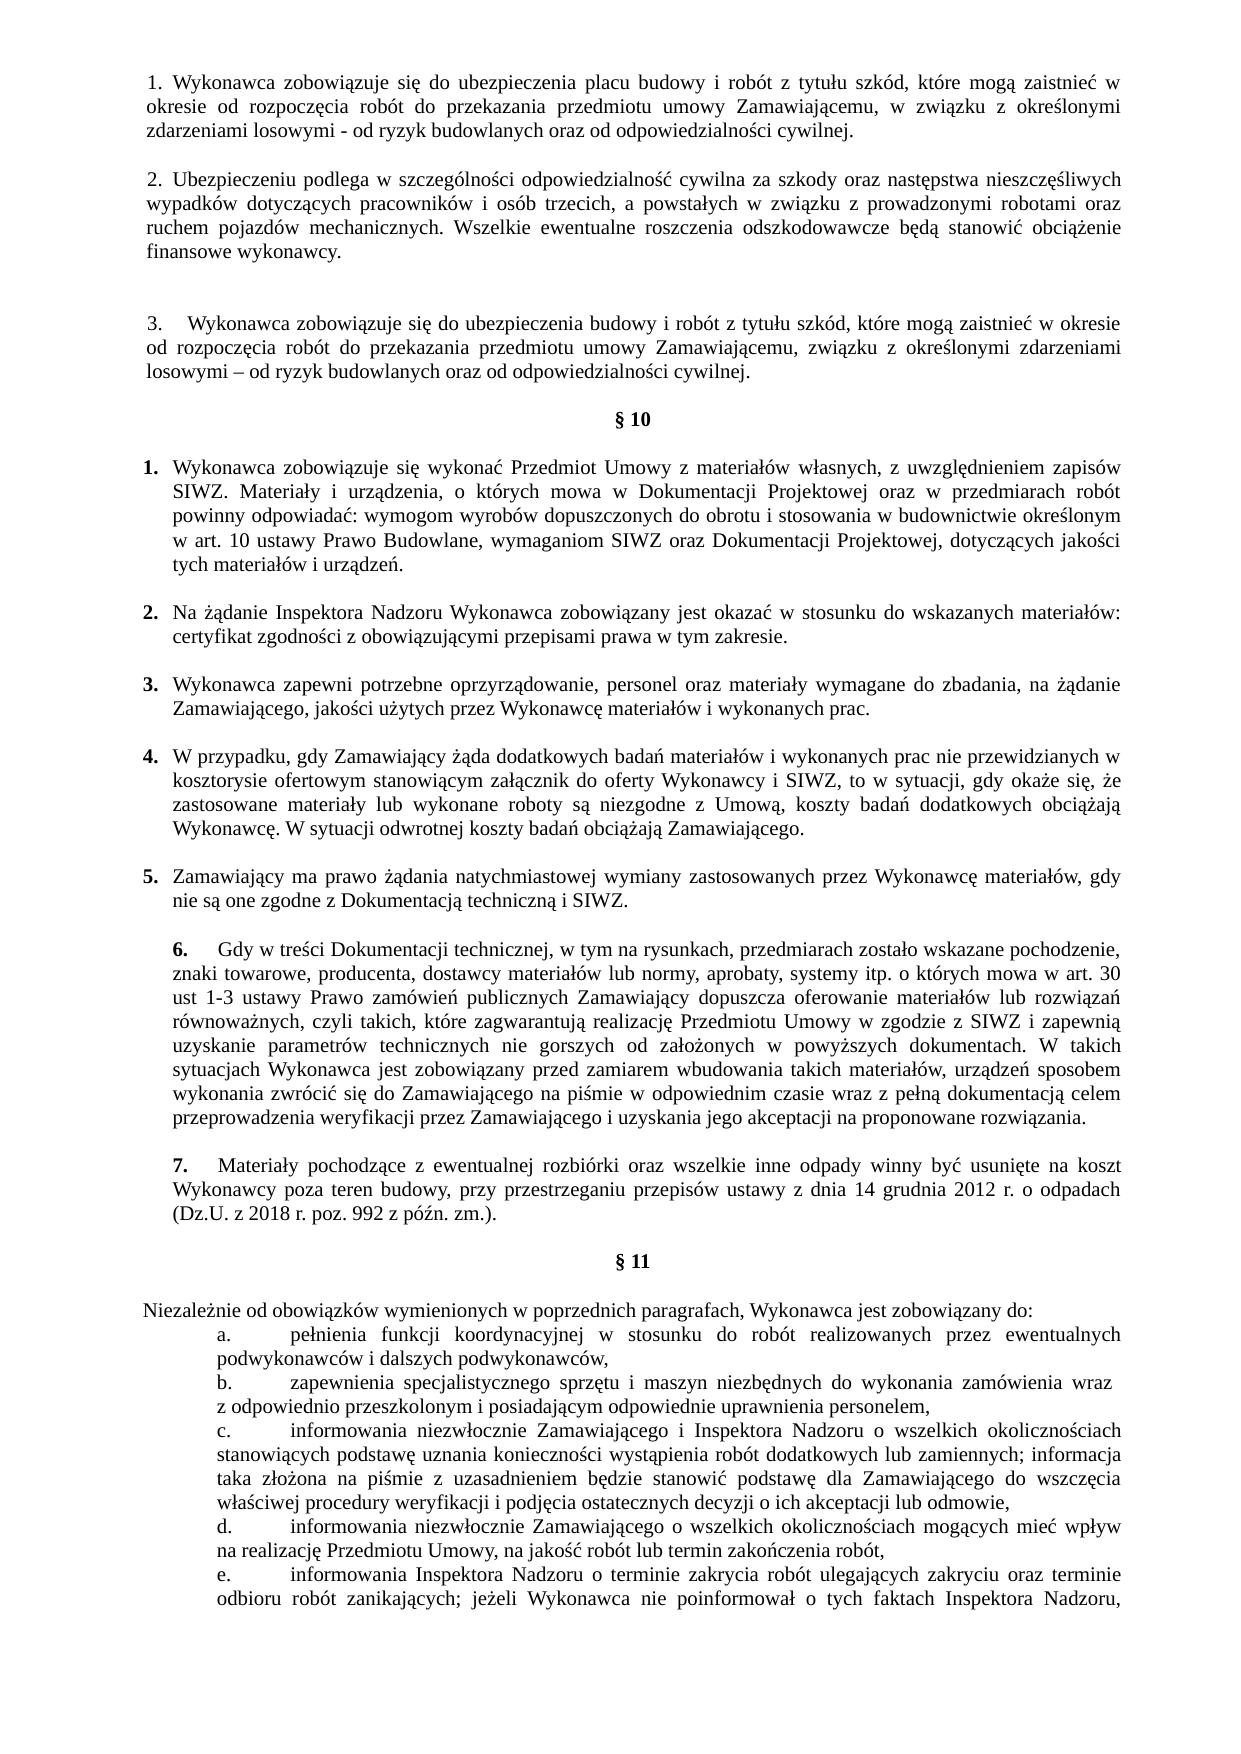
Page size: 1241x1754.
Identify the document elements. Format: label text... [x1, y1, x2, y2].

list informowania niezwłocznie Zamawiającego o wszelkich okolicznościach mogących mieć wpływ na realizację Przedmiotu Umowy, na jakość robót lub termin zakończenia robót, [217, 1514, 1122, 1562]
list informowania niezwłocznie Zamawiającego i Inspektora Nadzoru o wszelkich okolicznościach stanowiących podstawę uznania konieczności wystąpienia robót dodatkowych lub zamiennych; informacja taka złożona na piśmie z uzasadnieniem będzie stanowić podstawę dla Zamawiającego do wszczęcia właściwej procedury weryfikacji i podjęcia ostatecznych decyzji o ich akceptacji lub odmowie, [217, 1418, 1122, 1514]
list Ubezpieczeniu podlega w szczególności odpowiedzialność cywilna za szkody oraz następstwa nieszczęśliwych wypadków dotyczących pracowników i osób trzecich, a powstałych w związku z prowadzonymi robotami oraz ruchem pojazdów mechanicznych. Wszelkie ewentualne roszczenia odszkodowawcze będą stanowić obciążenie finansowe wykonawcy. [146, 167, 1122, 263]
list Materiały pochodzące z ewentualnej rozbiórki oraz wszelkie inne odpady winny być usunięte na koszt Wykonawcy poza teren budowy, przy przestrzeganiu przepisów ustawy z dnia 14 grudnia 2012 r. o odpadach (Dz.U. z 2018 r. poz. 992 z późn. zm.). [172, 1153, 1122, 1225]
text Niezależnie od obowiązków wymienionych w poprzednich paragrafach, Wykonawca jest zobowiązany do: [143, 1297, 1122, 1322]
list informowania Inspektora Nadzoru o terminie zakrycia robót ulegających zakryciu oraz terminie odbioru robót zanikających; jeżeli Wykonawca nie poinformował o tych faktach Inspektora Nadzoru, [217, 1562, 1122, 1610]
list pełnienia funkcji koordynacyjnej w stosunku do robót realizowanych przez ewentualnych podwykonawców i dalszych podwykonawców, [217, 1322, 1122, 1370]
list Wykonawca zapewni potrzebne oprzyrządowanie, personel oraz materiały wymagane do zbadania, na żądanie Zamawiającego, jakości użytych przez Wykonawcę materiałów i wykonanych prac. [143, 672, 1122, 720]
list Wykonawca zobowiązuje się do ubezpieczenia budowy i robót z tytułu szkód, które mogą zaistnieć w okresie od rozpoczęcia robót do przekazania przedmiotu umowy Zamawiającemu, związku z określonymi zdarzeniami losowymi – od ryzyk budowlanych oraz od odpowiedzialności cywilnej. [146, 311, 1122, 383]
list Gdy w treści Dokumentacji technicznej, w tym na rysunkach, przedmiarach zostało wskazane pochodzenie, znaki towarowe, producenta, dostawcy materiałów lub normy, aprobaty, systemy itp. o których mowa w art. 30 ust 1-3 ustawy Prawo zamówień publicznych Zamawiający dopuszcza oferowanie materiałów lub rozwiązań równoważnych, czyli takich, które zagwarantują realizację Przedmiotu Umowy w zgodzie z SIWZ i zapewnią uzyskanie parametrów technicznych nie gorszych od założonych w powyższych dokumentach. W takich sytuacjach Wykonawca jest zobowiązany przed zamiarem wbudowania takich materiałów, urządzeń sposobem wykonania zwrócić się do Zamawiającego na piśmie w odpowiednim czasie wraz z pełną dokumentacją celem przeprowadzenia weryfikacji przez Zamawiającego i uzyskania jego akceptacji na proponowane rozwiązania. [172, 937, 1122, 1129]
list W przypadku, gdy Zamawiający żąda dodatkowych badań materiałów i wykonanych prac nie przewidzianych w kosztorysie ofertowym stanowiącym załącznik do oferty Wykonawcy i SIWZ, to w sytuacji, gdy okaże się, że zastosowane materiały lub wykonane roboty są niezgodne z Umową, koszty badań dodatkowych obciążają Wykonawcę. W sytuacji odwrotnej koszty badań obciążają Zamawiającego. [143, 744, 1122, 840]
text § 11 [143, 1249, 1122, 1273]
list zapewnienia specjalistycznego sprzętu i maszyn niezbędnych do wykonania zamówienia wraz z odpowiednio przeszkolonym i posiadającym odpowiednie uprawnienia personelem, [217, 1370, 1122, 1418]
text § 10 [143, 407, 1122, 431]
list Wykonawca zobowiązuje się wykonać Przedmiot Umowy z materiałów własnych, z uwzględnieniem zapisów SIWZ. Materiały i urządzenia, o których mowa w Dokumentacji Projektowej oraz w przedmiarach robót powinny odpowiadać: wymogom wyrobów dopuszczonych do obrotu i stosowania w budownictwie określonym w art. 10 ustawy Prawo Budowlane, wymaganiom SIWZ oraz Dokumentacji Projektowej, dotyczących jakości tych materiałów i urządzeń. [143, 455, 1122, 576]
list Wykonawca zobowiązuje się do ubezpieczenia placu budowy i robót z tytułu szkód, które mogą zaistnieć w okresie od rozpoczęcia robót do przekazania przedmiotu umowy Zamawiającemu, w związku z określonymi zdarzeniami losowymi - od ryzyk budowlanych oraz od odpowiedzialności cywilnej. [146, 70, 1122, 142]
list Na żądanie Inspektora Nadzoru Wykonawca zobowiązany jest okazać w stosunku do wskazanych materiałów: certyfikat zgodności z obowiązującymi przepisami prawa w tym zakresie. [143, 600, 1122, 648]
list Zamawiający ma prawo żądania natychmiastowej wymiany zastosowanych przez Wykonawcę materiałów, gdy nie są one zgodne z Dokumentacją techniczną i SIWZ. [143, 864, 1122, 912]
